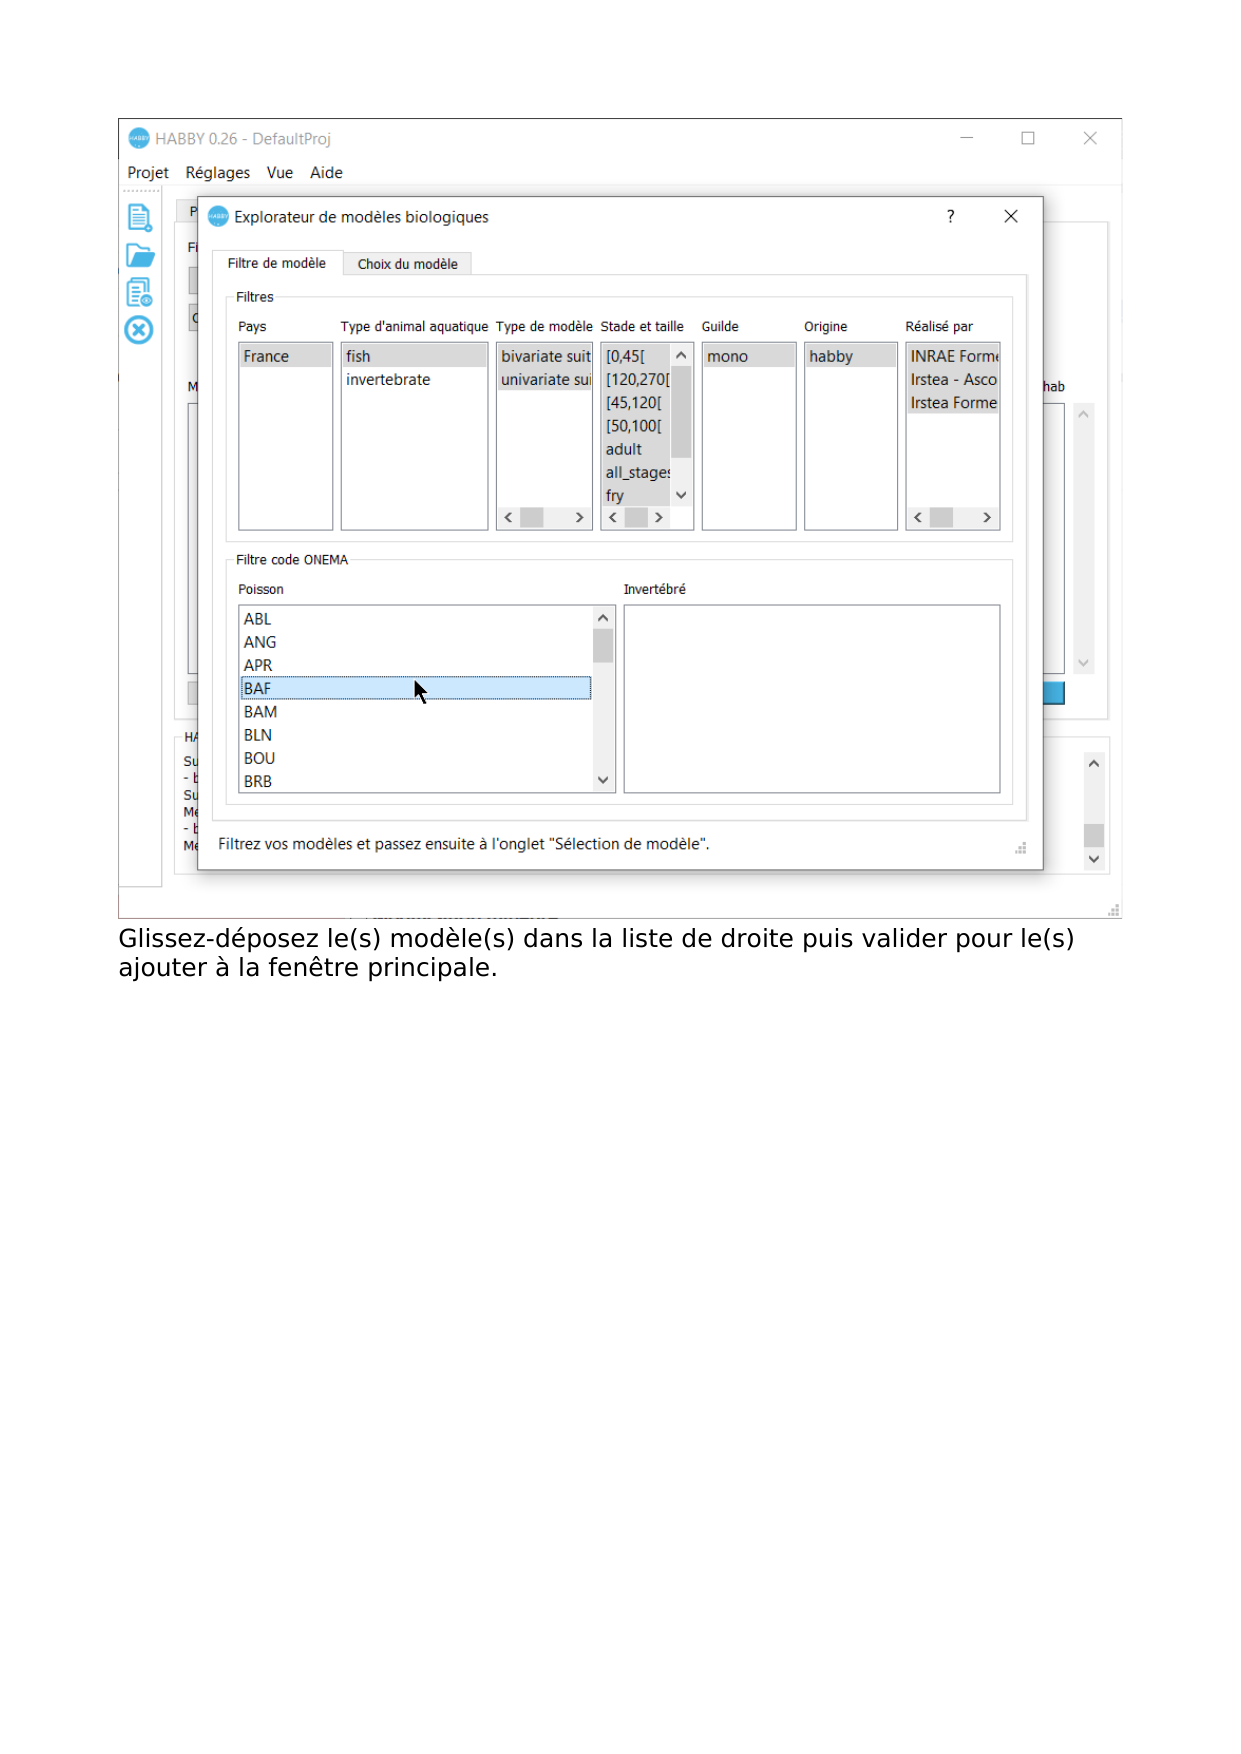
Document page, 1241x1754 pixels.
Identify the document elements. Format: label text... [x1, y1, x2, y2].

picture [118, 118, 1123, 919]
text Choisissez des modèles biologiques à partir de l'explorateur de modèle biologique et de son filtre. Glissez-déposez le(s) modèle(s) dans la liste de droite puis valider pour le(s) ajouter à la fenêtre principale. Dans ce deuxième onglet de la fenêtre de l'explorateur de modèle biologique, il est possible de visualiser les modèles biologiques en graphique ainsi que son hydrosignature quand cette dernière est disponible. [118, 919, 1122, 983]
